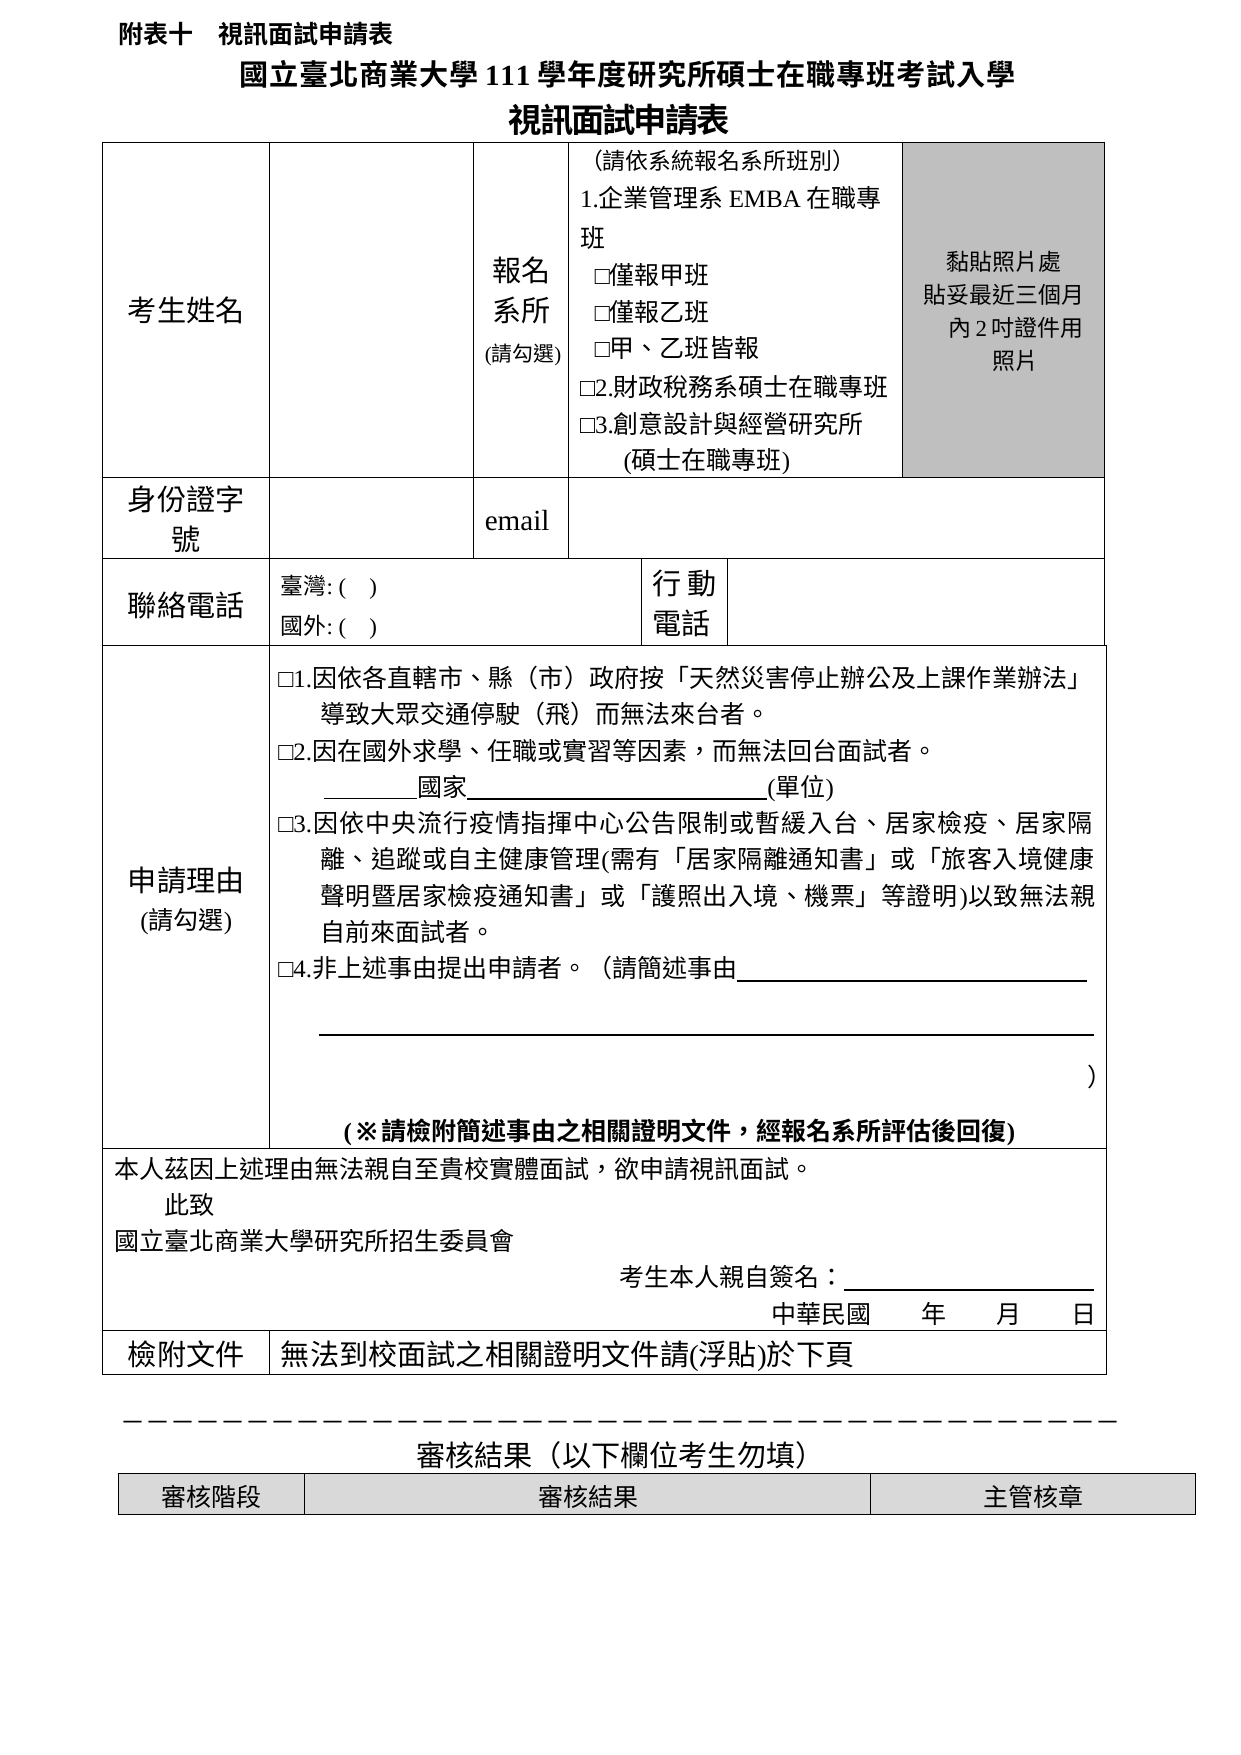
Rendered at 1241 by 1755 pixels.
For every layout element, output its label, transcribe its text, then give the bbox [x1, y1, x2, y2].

table_cell [270, 478, 473, 558]
table_header 考生姓名 [103, 143, 269, 477]
table_cell 聯絡電話 [103, 559, 269, 645]
table_cell 無法到校面試之相關證明文件請(浮貼)於下頁 [270, 1331, 1106, 1374]
table_cell 申請理由 (請勾選) [103, 646, 269, 1148]
table_header 報名 系所 (請勾選) [474, 143, 568, 477]
table_header [270, 143, 473, 477]
table_cell 檢附文件 [103, 1331, 269, 1374]
table_cell email [474, 478, 568, 558]
table_cell 行動 電話 [642, 559, 727, 645]
text 國立臺北商業大學111學年度研究所碩士在職專班考試入學 視訊面試申請表 [118, 51, 1122, 142]
table_cell [728, 559, 1104, 645]
table_header 主管核章 [871, 1474, 1195, 1514]
table_cell 臺灣: ( ) 國外: ( ) [270, 559, 641, 645]
text －－－－－－－－－－－－－－－－－－－－－－－－－－－－－－－－－－－－－－－－ [118, 1400, 1122, 1440]
table_header 審核階段 [119, 1474, 304, 1514]
subtitle 附表十 視訊面試申請表 [118, 15, 1122, 51]
table_cell 身份證字號 [103, 478, 269, 558]
text 審核結果（以下欄位考生勿填） [118, 1440, 1122, 1473]
table_header （請依系統報名系所班別） 1.企業管理系EMBA在職專班 僅報甲班 僅報乙班 甲、乙班皆報 □2.財政稅務系碩士在職專班 □3.創意設計與經營研究所 (碩士在職專班) [569, 143, 902, 477]
table_cell [569, 478, 1104, 558]
table_header 審核結果 [305, 1474, 870, 1514]
table_cell 本人茲因上述理由無法親自至貴校實體面試，欲申請視訊面試。 此致 國立臺北商業大學研究所招生委員會 考生本人親自簽名： 中華民國 年 月 日 [103, 1149, 1106, 1330]
table_header 黏貼照片處 貼妥最近三個月內2吋證件用照片 [903, 143, 1104, 477]
table_cell □1.因依各直轄市、縣（市）政府按「天然災害停止辦公及上課作業辦法」 導致大眾交通停駛（飛）而無法來台者。 □2.因在國外求學、任職或實習等因素，而無法回台面試者。 國家 (單位) □3.因依中央流行疫情指揮中心公告限制或暫緩入台、居家檢疫、居家隔離、追蹤或自主健康管理(需有「居家隔離通知書」或「旅客入境健康聲明暨居家檢疫通知書」或「護照出入境、機票」等證明)以致無法親自前來面試者。 □4.非上述事由提出申請者。（請簡述事由 ） (※請檢附簡述事由之相關證明文件，經報名系所評估後回復) [270, 646, 1106, 1148]
